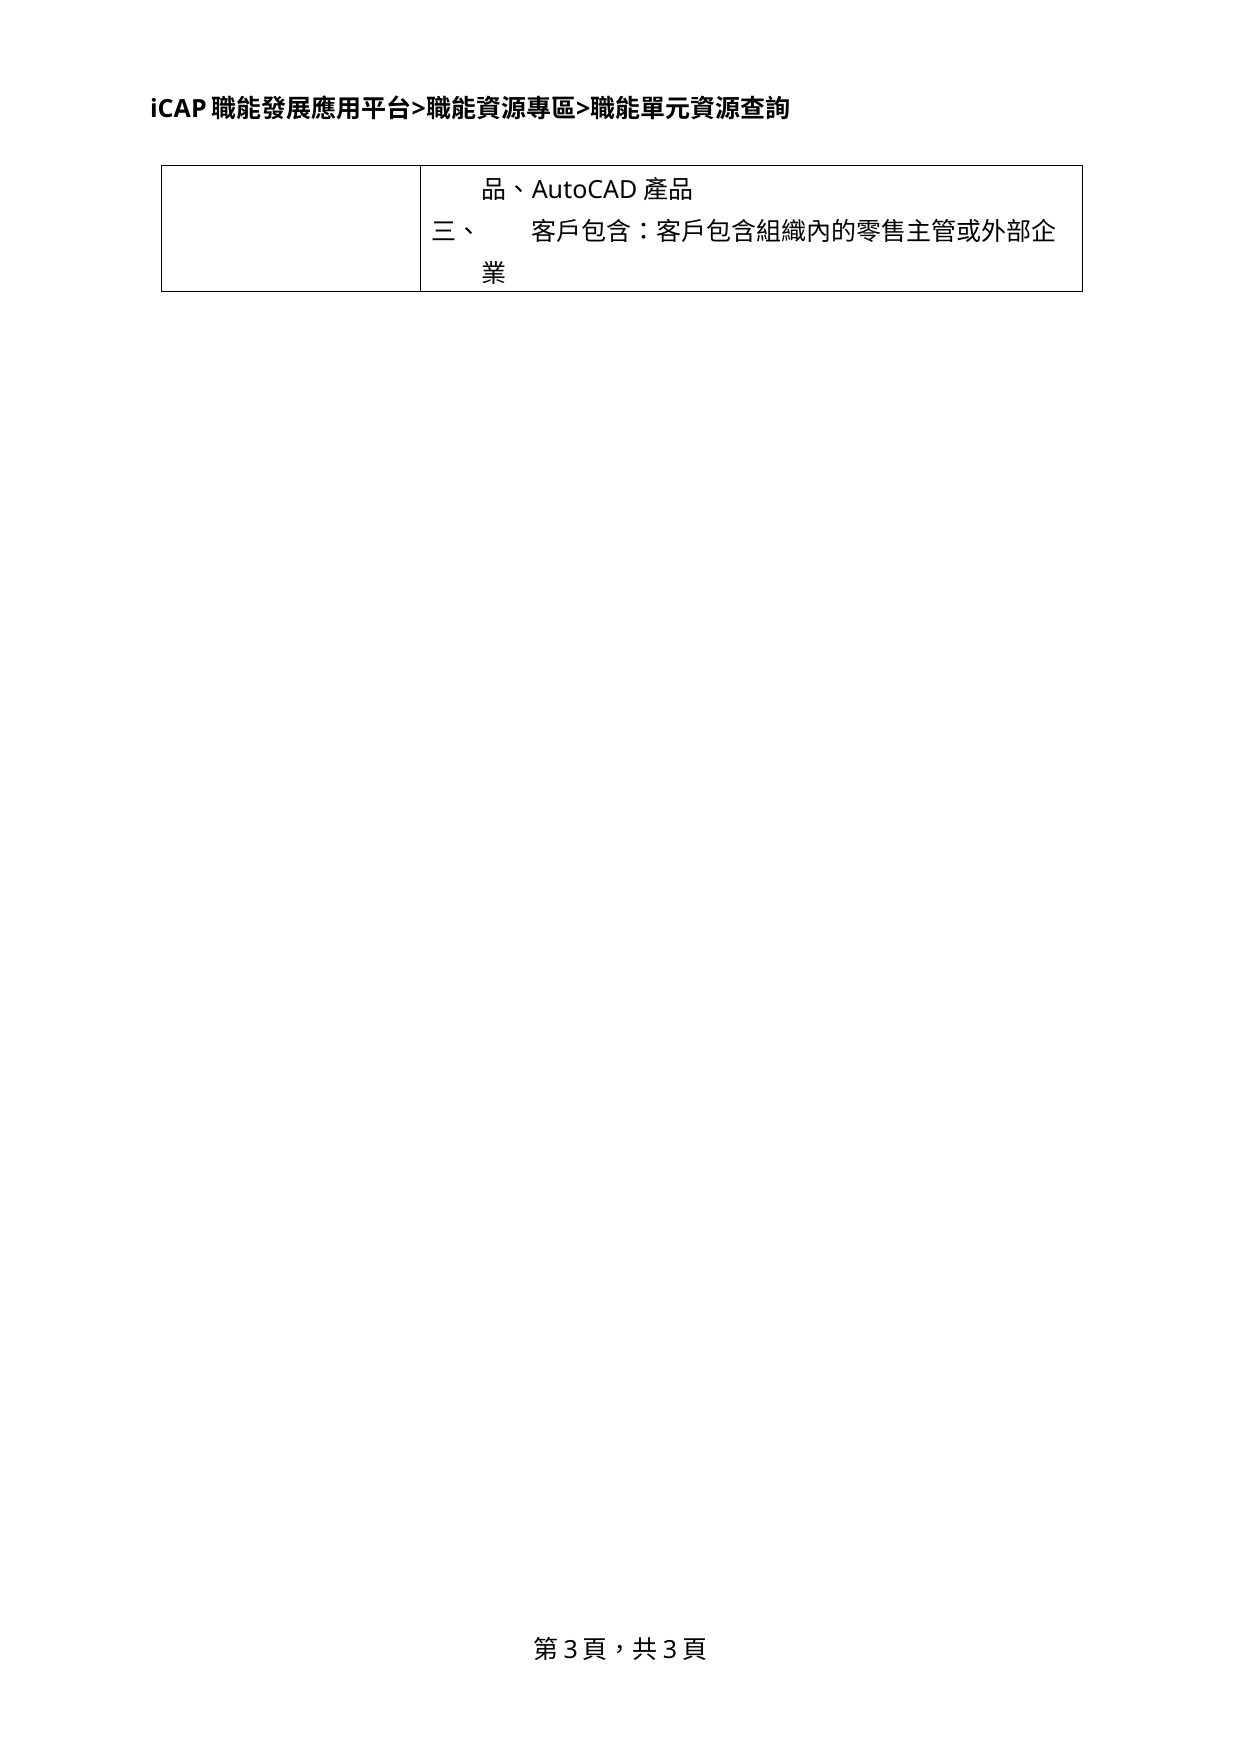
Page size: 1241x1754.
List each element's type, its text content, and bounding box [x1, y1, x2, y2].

table_cell [162, 166, 420, 291]
table_cell 手繪工具及設備包含：丁字尺、刻度尺、三角尺、刀片、HB及硬鉛筆、彩色鉛筆、粉蠟筆、Copic麥克筆、代針筆、比例尺 電腦軟體包含：Illustrator、DesignCAD 產品、AutoCAD 產品 客戶包含：客戶包含組織內的零售主管或外部企業 [421, 166, 1082, 291]
